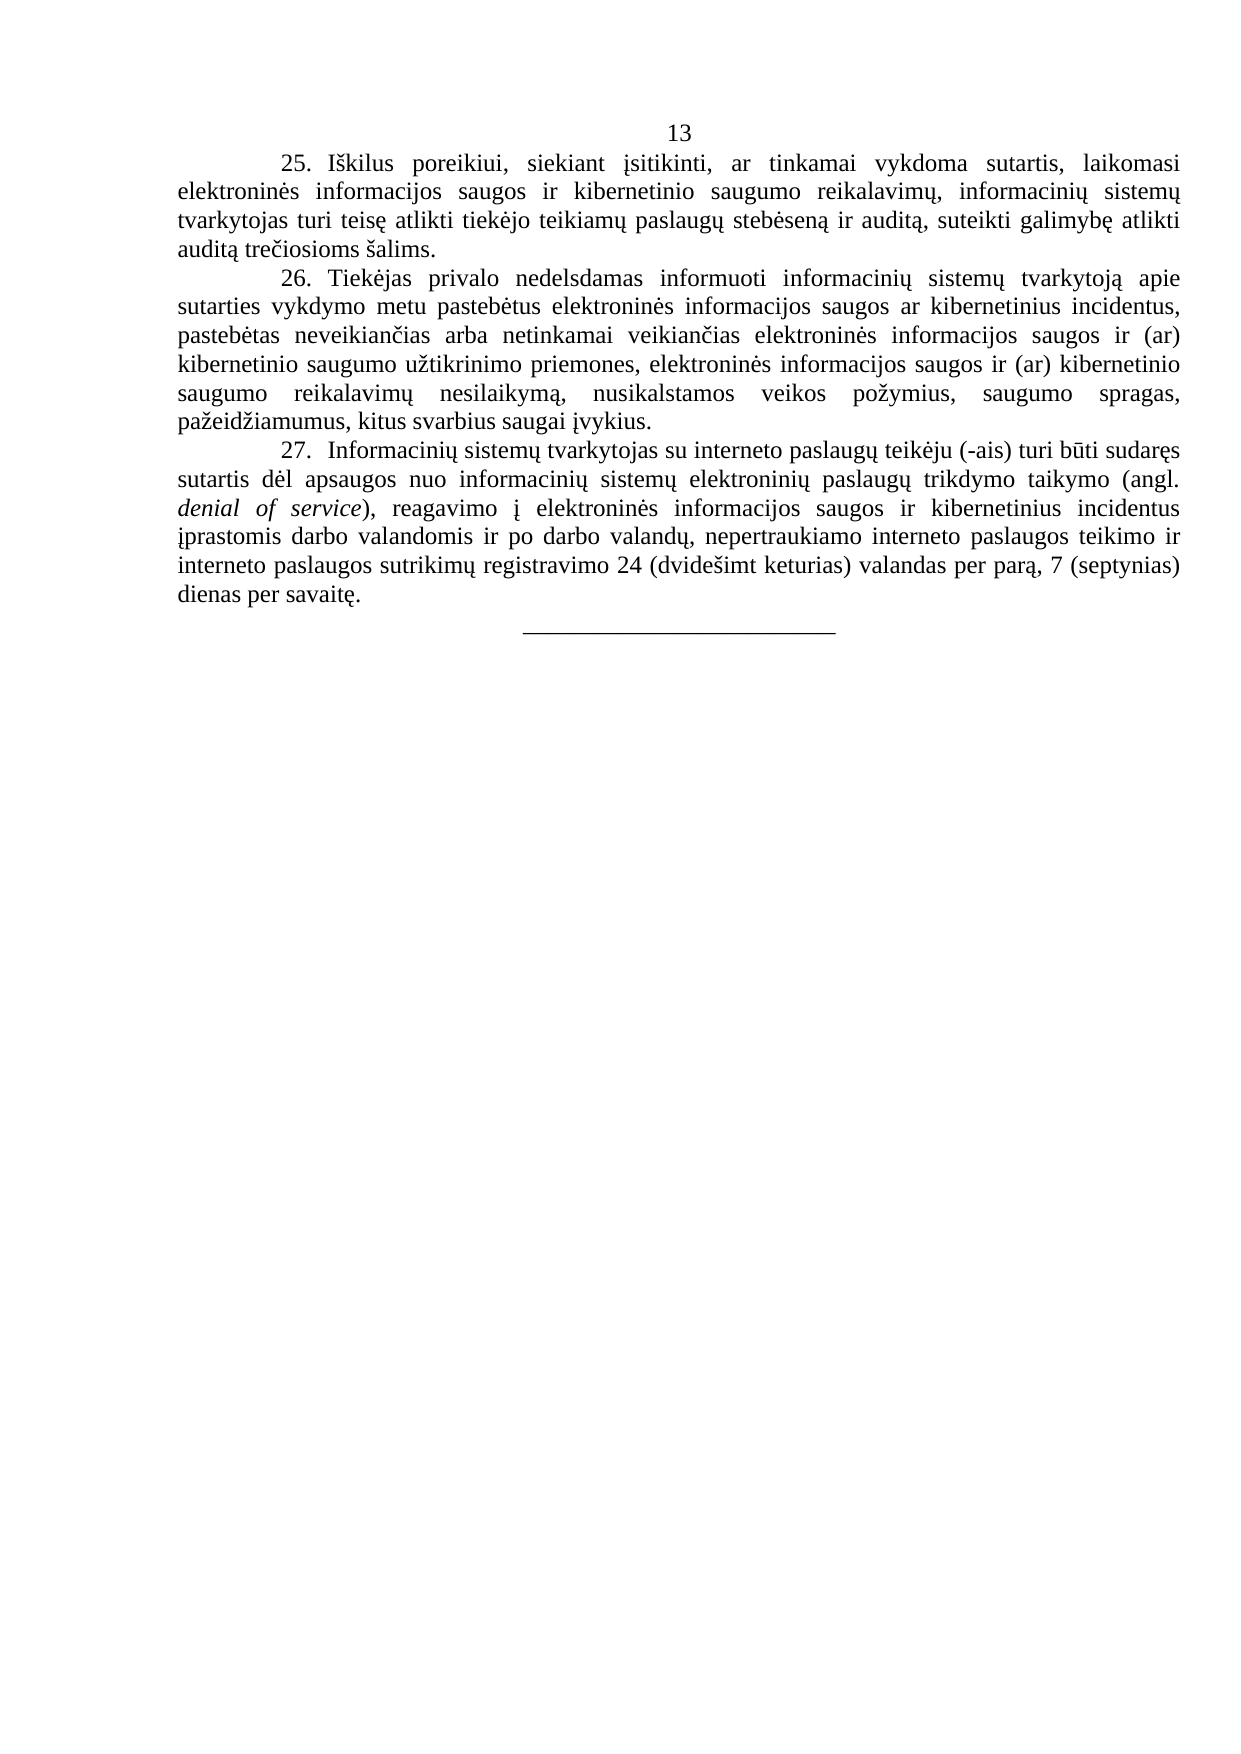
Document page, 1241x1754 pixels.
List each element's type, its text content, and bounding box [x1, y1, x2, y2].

text 26. Tiekėjas privalo nedelsdamas informuoti informacinių sistemų tvarkytoją apie sutarties vykdymo metu pastebėtus elektroninės informacijos saugos ar kibernetinius incidentus, pastebėtas neveikiančias arba netinkamai veikiančias elektroninės informacijos saugos ir (ar) kibernetinio saugumo užtikrinimo priemones, elektroninės informacijos saugos ir (ar) kibernetinio saugumo reikalavimų nesilaikymą, nusikalstamos veikos požymius, saugumo spragas, pažeidžiamumus, kitus svarbius saugai įvykius. [177, 263, 1181, 435]
text 27. Informacinių sistemų tvarkytojas su interneto paslaugų teikėju (-ais) turi būti sudaręs sutartis dėl apsaugos nuo informacinių sistemų elektroninių paslaugų trikdymo taikymo (angl. denial of service), reagavimo į elektroninės informacijos saugos ir kibernetinius incidentus įprastomis darbo valandomis ir po darbo valandų, nepertraukiamo interneto paslaugos teikimo ir interneto paslaugos sutrikimų registravimo 24 (dvidešimt keturias) valandas per parą, 7 (septynias) dienas per savaitę. [177, 435, 1181, 608]
text _________________________ [177, 608, 1181, 636]
text 25. Iškilus poreikiui, siekiant įsitikinti, ar tinkamai vykdoma sutartis, laikomasi elektroninės informacijos saugos ir kibernetinio saugumo reikalavimų, informacinių sistemų tvarkytojas turi teisę atlikti tiekėjo teikiamų paslaugų stebėseną ir auditą, suteikti galimybę atlikti auditą trečiosioms šalims. [177, 148, 1181, 263]
